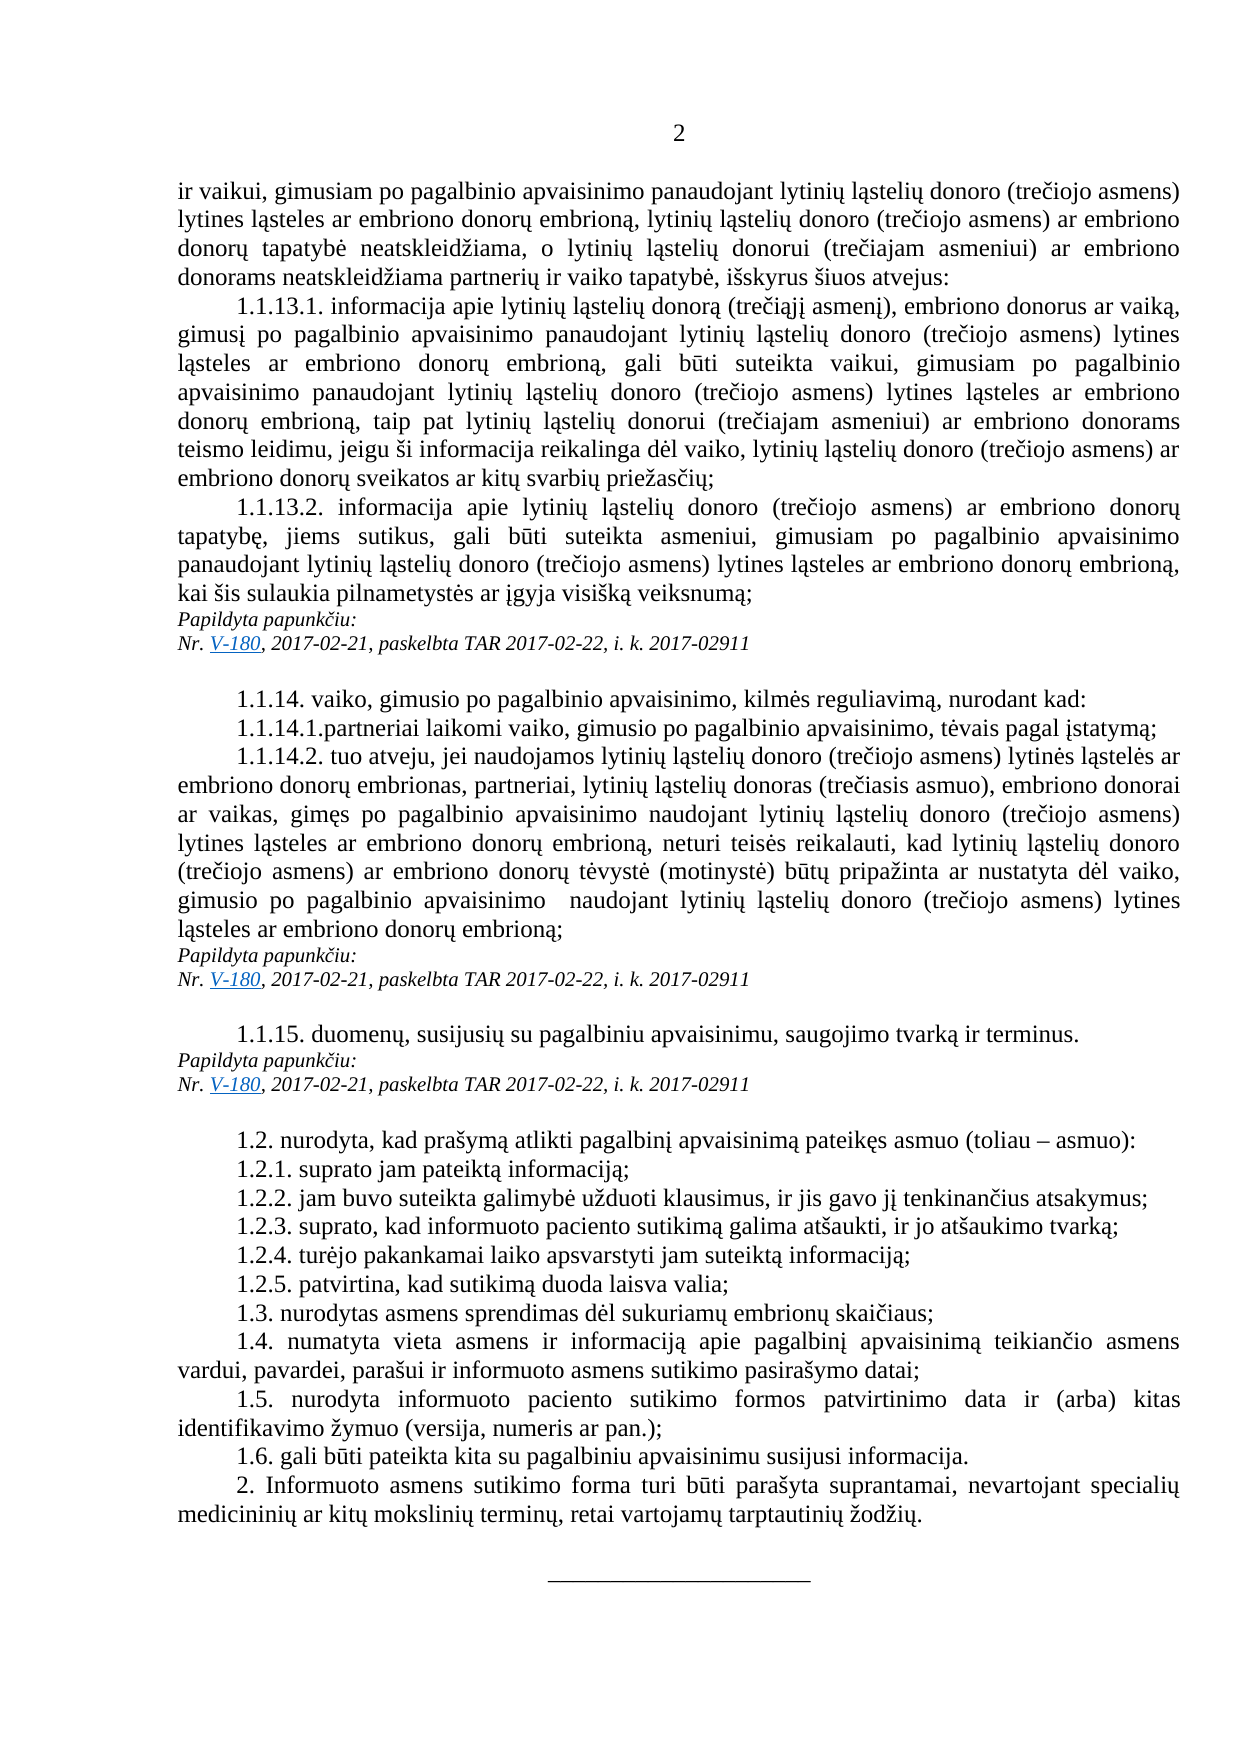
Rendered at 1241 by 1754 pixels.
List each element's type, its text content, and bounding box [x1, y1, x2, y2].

text 1.2.4. turėjo pakankamai laiko apsvarstyti jam suteiktą informaciją; [177, 1240, 1181, 1269]
text 1.2.3. suprato, kad informuoto paciento sutikimą galima atšaukti, ir jo atšaukimo tvarką; [177, 1211, 1181, 1240]
text 1.1.13.1. informacija apie lytinių ląstelių donorą (trečiąjį asmenį), embriono donorus ar vaiką, gimusį po pagalbinio apvaisinimo panaudojant lytinių ląstelių donoro (trečiojo asmens) lytines ląsteles ar embriono donorų embrioną, gali būti suteikta vaikui, gimusiam po pagalbinio apvaisinimo panaudojant lytinių ląstelių donoro (trečiojo asmens) lytines ląsteles ar embriono donorų embrioną, taip pat lytinių ląstelių donorui (trečiajam asmeniui) ar embriono donorams teismo leidimu, jeigu ši informacija reikalinga dėl vaiko, lytinių ląstelių donoro (trečiojo asmens) ar embriono donorų sveikatos ar kitų svarbių priežasčių; [177, 291, 1181, 492]
text 1.4. numatyta vieta asmens ir informaciją apie pagalbinį apvaisinimą teikiančio asmens vardui, pavardei, parašui ir informuoto asmens sutikimo pasirašymo datai; [177, 1326, 1181, 1384]
text 1.5. nurodyta informuoto paciento sutikimo formos patvirtinimo data ir (arba) kitas identifikavimo žymuo (versija, numeris ar pan.); [177, 1384, 1181, 1441]
text ir vaikui, gimusiam po pagalbinio apvaisinimo panaudojant lytinių ląstelių donoro (trečiojo asmens) lytines ląsteles ar embriono donorų embrioną, lytinių ląstelių donoro (trečiojo asmens) ar embriono donorų tapatybė neatskleidžiama, o lytinių ląstelių donorui (trečiajam asmeniui) ar embriono donorams neatskleidžiama partnerių ir vaiko tapatybė, išskyrus šiuos atvejus: [177, 176, 1181, 291]
text Nr. V-180, 2017-02-21, paskelbta TAR 2017-02-22, i. k. 2017-02911 [177, 631, 1181, 655]
text Papildyta papunkčiu: [177, 1048, 1181, 1072]
text 1.1.13.2. informacija apie lytinių ląstelių donoro (trečiojo asmens) ar embriono donorų tapatybę, jiems sutikus, gali būti suteikta asmeniui, gimusiam po pagalbinio apvaisinimo panaudojant lytinių ląstelių donoro (trečiojo asmens) lytines ląsteles ar embriono donorų embrioną, kai šis sulaukia pilnametystės ar įgyja visišką veiksnumą; [177, 492, 1181, 607]
text 1.6. gali būti pateikta kita su pagalbiniu apvaisinimu susijusi informacija. [177, 1441, 1181, 1470]
text 1.1.15. duomenų, susijusių su pagalbiniu apvaisinimu, saugojimo tvarką ir terminus. [177, 1019, 1181, 1048]
text 1.1.14.1.partneriai laikomi vaiko, gimusio po pagalbinio apvaisinimo, tėvais pagal įstatymą; [177, 713, 1181, 741]
text 1.2.5. patvirtina, kad sutikimą duoda laisva valia; [177, 1269, 1181, 1298]
text _____________________ [177, 1556, 1181, 1585]
text 1.1.14. vaiko, gimusio po pagalbinio apvaisinimo, kilmės reguliavimą, nurodant kad: [177, 684, 1181, 713]
text 1.2.1. suprato jam pateiktą informaciją; [177, 1154, 1181, 1183]
text 1.1.14.2. tuo atveju, jei naudojamos lytinių ląstelių donoro (trečiojo asmens) lytinės ląstelės ar embriono donorų embrionas, partneriai, lytinių ląstelių donoras (trečiasis asmuo), embriono donorai ar vaikas, gimęs po pagalbinio apvaisinimo naudojant lytinių ląstelių donoro (trečiojo asmens) lytines ląsteles ar embriono donorų embrioną, neturi teisės reikalauti, kad lytinių ląstelių donoro (trečiojo asmens) ar embriono donorų tėvystė (motinystė) būtų pripažinta ar nustatyta dėl vaiko, gimusio po pagalbinio apvaisinimo naudojant lytinių ląstelių donoro (trečiojo asmens) lytines ląsteles ar embriono donorų embrioną; [177, 741, 1181, 943]
text Papildyta papunkčiu: [177, 943, 1181, 967]
text Nr. V-180, 2017-02-21, paskelbta TAR 2017-02-22, i. k. 2017-02911 [177, 1072, 1181, 1096]
text 1.3. nurodytas asmens sprendimas dėl sukuriamų embrionų skaičiaus; [177, 1298, 1181, 1326]
text 2. Informuoto asmens sutikimo forma turi būti parašyta suprantamai, nevartojant specialių medicininių ar kitų mokslinių terminų, retai vartojamų tarptautinių žodžių. [177, 1470, 1181, 1528]
text 1.2. nurodyta, kad prašymą atlikti pagalbinį apvaisinimą pateikęs asmuo (toliau – asmuo): [177, 1125, 1181, 1154]
text Nr. V-180, 2017-02-21, paskelbta TAR 2017-02-22, i. k. 2017-02911 [177, 967, 1181, 991]
text Papildyta papunkčiu: [177, 607, 1181, 631]
text 1.2.2. jam buvo suteikta galimybė užduoti klausimus, ir jis gavo jį tenkinančius atsakymus; [177, 1183, 1181, 1211]
